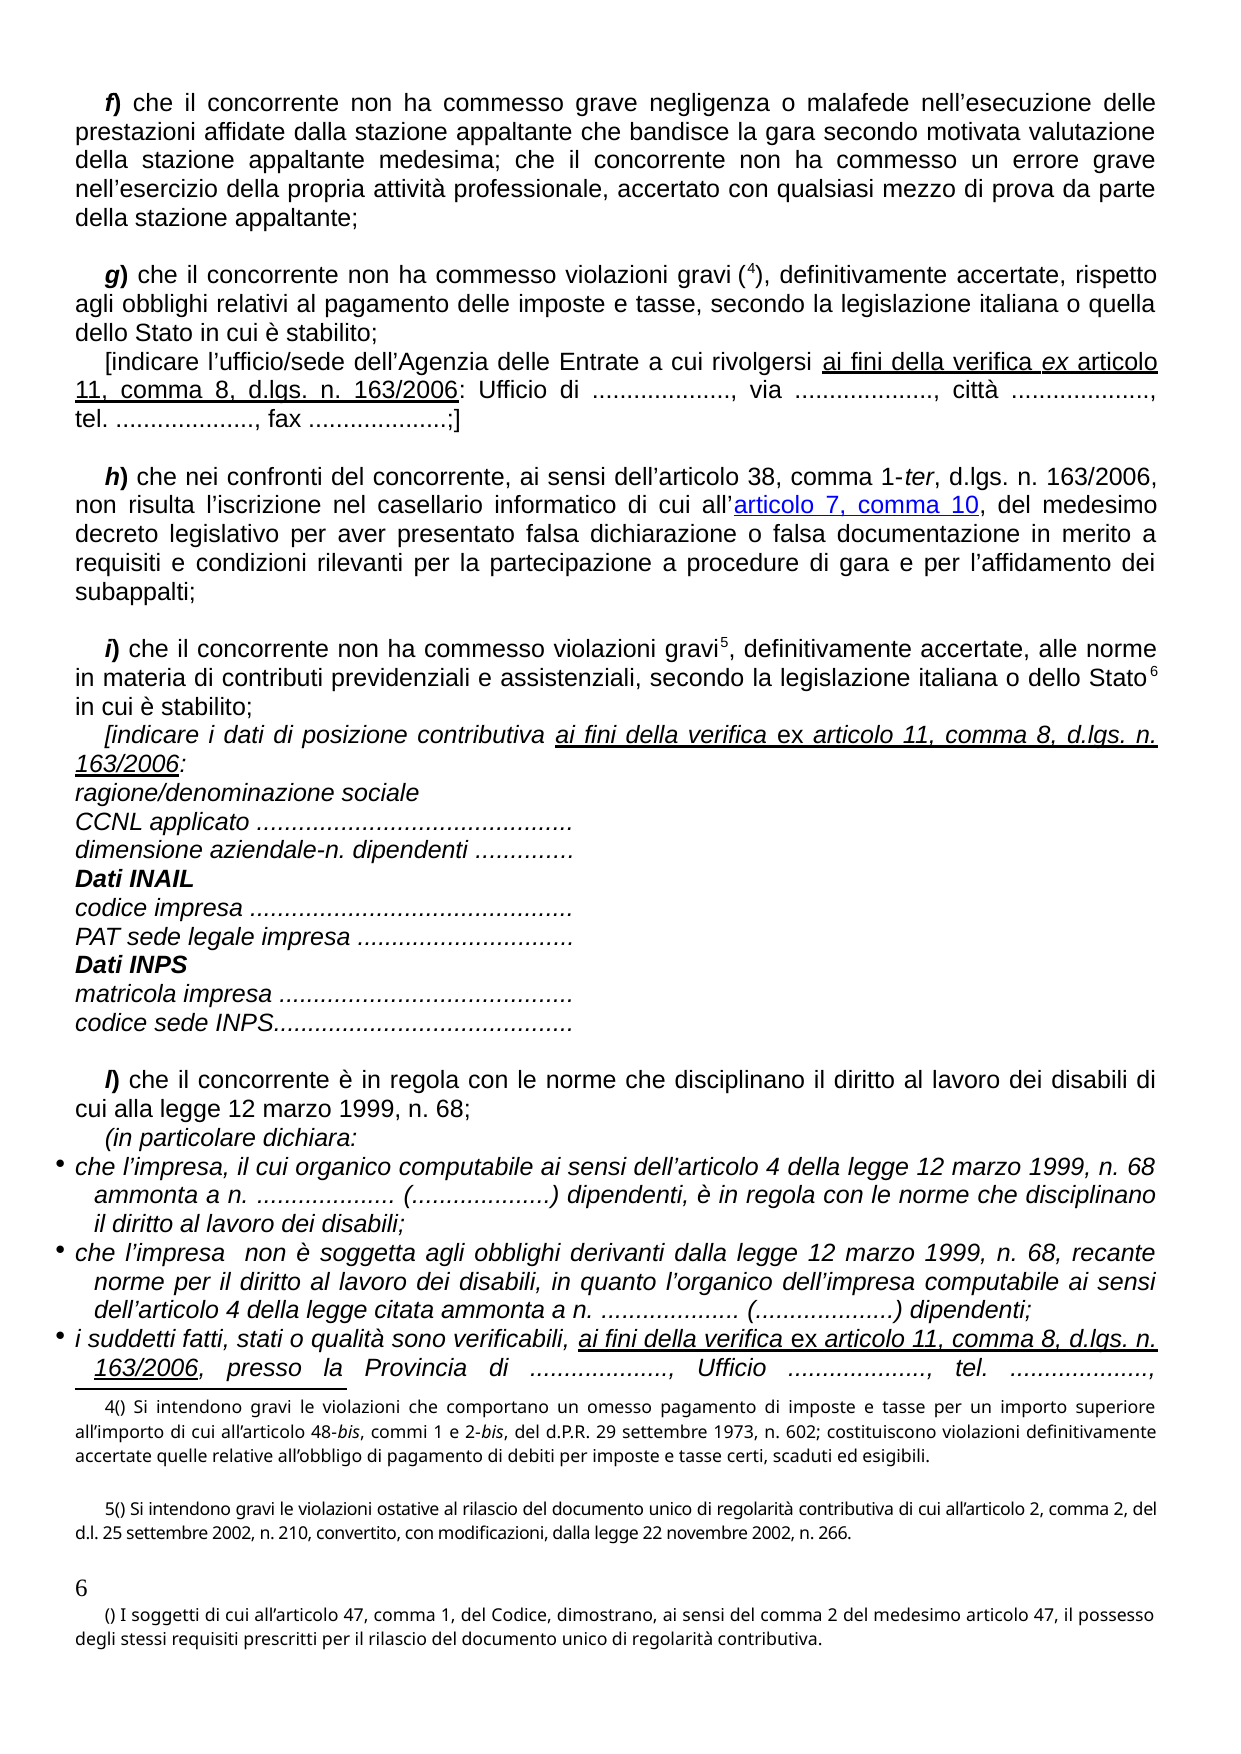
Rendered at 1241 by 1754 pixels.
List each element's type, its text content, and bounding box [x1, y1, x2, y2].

text codice impresa [75, 893, 1158, 922]
text ragione/denominazione sociale [75, 778, 1158, 807]
text () Si intendono gravi le violazioni che comportano un omesso pagamento di imposte e tasse per un importo superiore all’importo di cui all’articolo 48-bis, commi 1 e 2-bis, del d.P.R. 29 settembre 1973, n. 602; costituiscono violazioni definitivamente accertate quelle relative all’obbligo di pagamento di debiti per imposte e tasse certi, scaduti ed esigibili. [75, 1395, 1158, 1467]
text Dati INPS [75, 950, 1158, 979]
text () Si intendono gravi le violazioni ostative al rilascio del documento unico di regolarità contributiva di cui all’articolo 2, comma 2, del d.l. 25 settembre 2002, n. 210, convertito, con modificazioni, dalla legge 22 novembre 2002, n. 266. [75, 1496, 1158, 1544]
list che l’impresa, il cui organico computabile ai sensi dell’articolo 4 della legge 12 marzo 1999, n. 68 ammonta a n. .................... (....................) dipendenti, è in regola con le norme che disciplinano il diritto al lavoro dei disabili; [56, 1152, 1158, 1238]
text l) che il concorrente è in regola con le norme che disciplinano il diritto al lavoro dei disabili di cui alla legge 12 marzo 1999, n. 68; [75, 1065, 1158, 1123]
text h) che nei confronti del concorrente, ai sensi dell’articolo 38, comma 1-ter, d.lgs. n. 163/2006, non risulta l’iscrizione nel casellario informatico di cui all’articolo 7, comma 10, del medesimo decreto legislativo per aver presentato falsa dichiarazione o falsa documentazione in merito a requisiti e condizioni rilevanti per la partecipazione a procedure di gara e per l’affidamento dei subappalti; [75, 462, 1158, 605]
text dimensione aziendale-n. dipendenti [75, 835, 1158, 864]
list i suddetti fatti, stati o qualità sono verificabili, ai fini della verifica ex articolo 11, comma 8, d.lgs. n. 163/2006, presso la Provincia di ...................., Ufficio ...................., tel. ...................., [56, 1324, 1158, 1382]
text g) che il concorrente non ha commesso violazioni gravi (), definitivamente accertate, rispetto agli obblighi relativi al pagamento delle imposte e tasse, secondo la legislazione italiana o quella dello Stato in cui è stabilito; [75, 260, 1158, 347]
text Dati INAIL [75, 864, 1158, 893]
text codice sede INPS [75, 1008, 1158, 1037]
text [indicare l’ufficio/sede dell’Agenzia delle Entrate a cui rivolgersi ai fini della verifica ex articolo 11, comma 8, d.lgs. n. 163/2006: Ufficio di ...................., via ...................., città ...................., tel. ...................., fax ....................;] [75, 347, 1158, 433]
list che l’impresa non è soggetta agli obblighi derivanti dalla legge 12 marzo 1999, n. 68, recante norme per il diritto al lavoro dei disabili, in quanto l’organico dell’impresa computabile ai sensi dell’articolo 4 della legge citata ammonta a n. .................... (....................) dipendenti; [56, 1238, 1158, 1324]
text PAT sede legale impresa [75, 922, 1158, 950]
text [indicare i dati di posizione contributiva ai fini della verifica ex articolo 11, comma 8, d.lgs. n. 163/2006: [75, 720, 1158, 778]
text i) che il concorrente non ha commesso violazioni gravi, definitivamente accertate, alle norme in materia di contributi previdenziali e assistenziali, secondo la legislazione italiana o dello Stato in cui è stabilito; [75, 634, 1158, 720]
text () I soggetti di cui all’articolo 47, comma 1, del Codice, dimostrano, ai sensi del comma 2 del medesimo articolo 47, il possesso degli stessi requisiti prescritti per il rilascio del documento unico di regolarità contributiva. [75, 1602, 1158, 1650]
text matricola impresa [75, 979, 1158, 1008]
text (in particolare dichiara: [75, 1123, 1158, 1152]
text CCNL applicato [75, 807, 1158, 835]
text f) che il concorrente non ha commesso grave negligenza o malafede nell’esecuzione delle prestazioni affidate dalla stazione appaltante che bandisce la gara secondo motivata valutazione della stazione appaltante medesima; che il concorrente non ha commesso un errore grave nell’esercizio della propria attività professionale, accertato con qualsiasi mezzo di prova da parte della stazione appaltante; [75, 88, 1158, 232]
